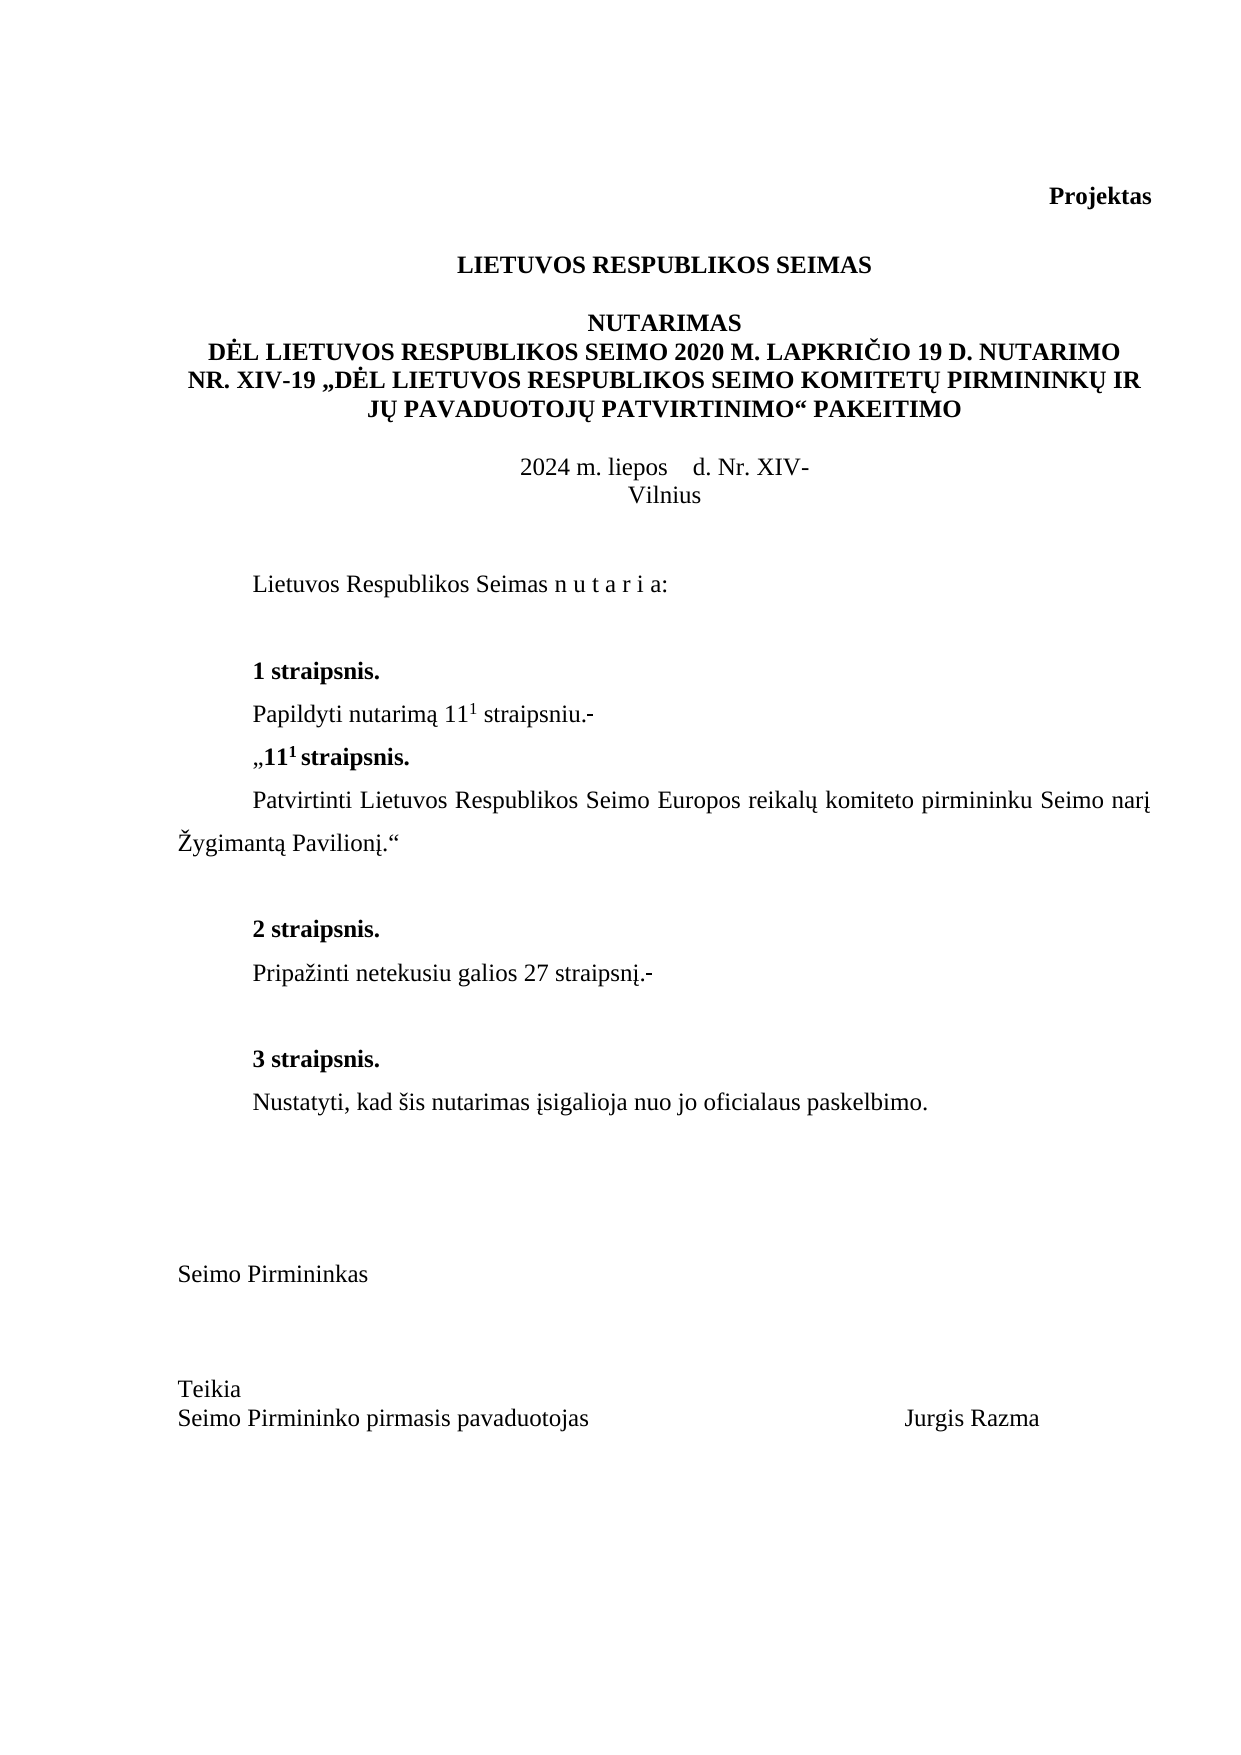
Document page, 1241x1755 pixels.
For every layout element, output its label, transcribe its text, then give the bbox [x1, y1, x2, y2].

text Projektas [777, 181, 1152, 210]
text Seimo Pirmininko pirmasis pavaduotojas (Parašas Jurgis Razma [177, 1403, 1152, 1432]
text NUTARIMAS [177, 308, 1152, 337]
text LIETUVOS RESPUBLIKOS SEIMAS [177, 250, 1152, 279]
text Nustatyti, kad šis nutarimas įsigalioja nuo jo oficialaus paskelbimo. [177, 1087, 1152, 1116]
text DĖL LIETUVOS RESPUBLIKOS SEIMO 2020 M. LAPKRIČIO 19 D. NUTARIMO NR. XIV-19 „DĖL LIETUVOS RESPUBLIKOS SEIMO KOMITETŲ PIRMININKŲ IR JŲ PAVADUOTOJŲ PATVIRTINIMO“ PAKEITIMO [177, 337, 1152, 423]
text 2 straipsnis. [177, 914, 1152, 943]
text 1 straipsnis. [177, 656, 1152, 684]
text Patvirtinti Lietuvos Respublikos Seimo Europos reikalų komiteto pirmininku Seimo narį Žygimantą Pavilionį.“ [177, 785, 1152, 857]
text Lietuvos Respublikos Seimas nutaria: [177, 569, 1152, 598]
text Teikia [177, 1374, 1152, 1403]
text 3 straipsnis. [177, 1044, 1152, 1073]
text Pripažinti netekusiu galios 27 straipsnį. [177, 958, 1152, 986]
text 2024 m. liepos d. Nr. XIV- [177, 452, 1152, 480]
text Vilnius [177, 480, 1152, 509]
text Seimo Pirmininkas [177, 1259, 1152, 1288]
text „111 straipsnis. [177, 742, 1152, 771]
text Papildyti nutarimą 111 straipsniu. [177, 699, 1152, 728]
